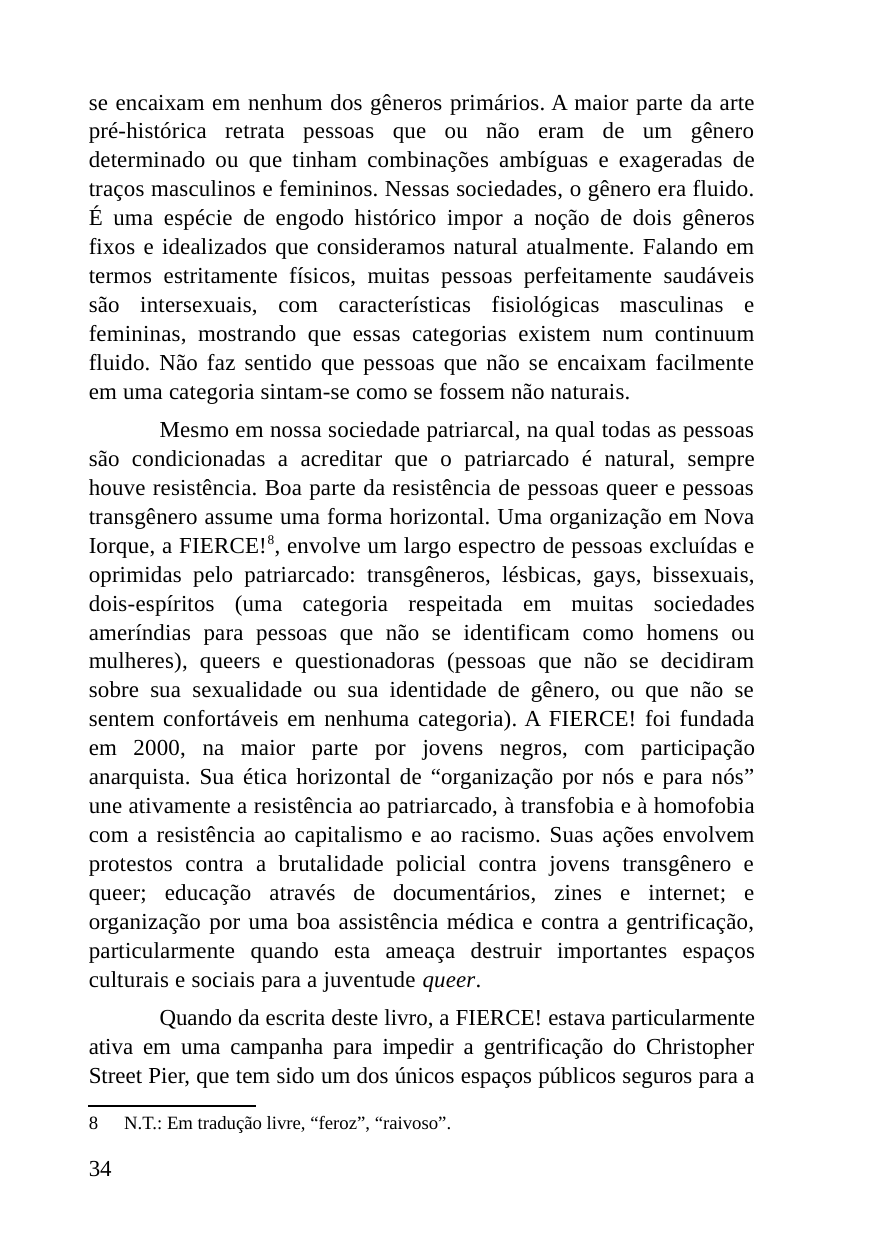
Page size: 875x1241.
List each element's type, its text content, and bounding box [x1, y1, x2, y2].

text N.T.: Em tradução livre, “feroz”, “raivoso”. [88, 1112, 756, 1134]
text se encaixam em nenhum dos gêneros primários. A maior parte da arte pré-histórica retrata pessoas que ou não eram de um gênero determinado ou que tinham combinações ambíguas e exageradas de traços masculinos e femininos. Nessas sociedades, o gênero era fluido. É uma espécie de engodo histórico impor a noção de dois gêneros fixos e idealizados que consideramos natural atualmente. Falando em termos estritamente físicos, muitas pessoas perfeitamente saudáveis são intersexuais, com características fisiológicas masculinas e femininas, mostrando que essas categorias existem num continuum fluido. Não faz sentido que pessoas que não se encaixam facilmente em uma categoria sintam-se como se fossem não naturais. [88, 88, 756, 404]
text Mesmo em nossa sociedade patriarcal, na qual todas as pessoas são condicionadas a acreditar que o patriarcado é natural, sempre houve resistência. Boa parte da resistência de pessoas queer e pessoas transgênero assume uma forma horizontal. Uma organização em Nova Iorque, a FIERCE!, envolve um largo espectro de pessoas excluídas e oprimidas pelo patriarcado: transgêneros, lésbicas, gays, bissexuais, dois-espíritos (uma categoria respeitada em muitas sociedades ameríndias para pessoas que não se identificam como homens ou mulheres), queers e questionadoras (pessoas que não se decidiram sobre sua sexualidade ou sua identidade de gênero, ou que não se sentem confortáveis em nenhuma categoria). A FIERCE! foi fundada em 2000, na maior parte por jovens negros, com participação anarquista. Sua ética horizontal de “organização por nós e para nós” une ativamente a resistência ao patriarcado, à transfobia e à homofobia com a resistência ao capitalismo e ao racismo. Suas ações envolvem protestos contra a brutalidade policial contra jovens transgênero e queer; educação através de documentários, zines e internet; e organização por uma boa assistência médica e contra a gentrificação, particularmente quando esta ameaça destruir importantes espaços culturais e sociais para a juventude queer. [88, 416, 756, 992]
text Quando da escrita deste livro, a FIERCE! estava particularmente ativa em uma campanha para impedir a gentrificação do Christopher Street Pier, que tem sido um dos únicos espaços públicos seguros para a [88, 1004, 756, 1088]
